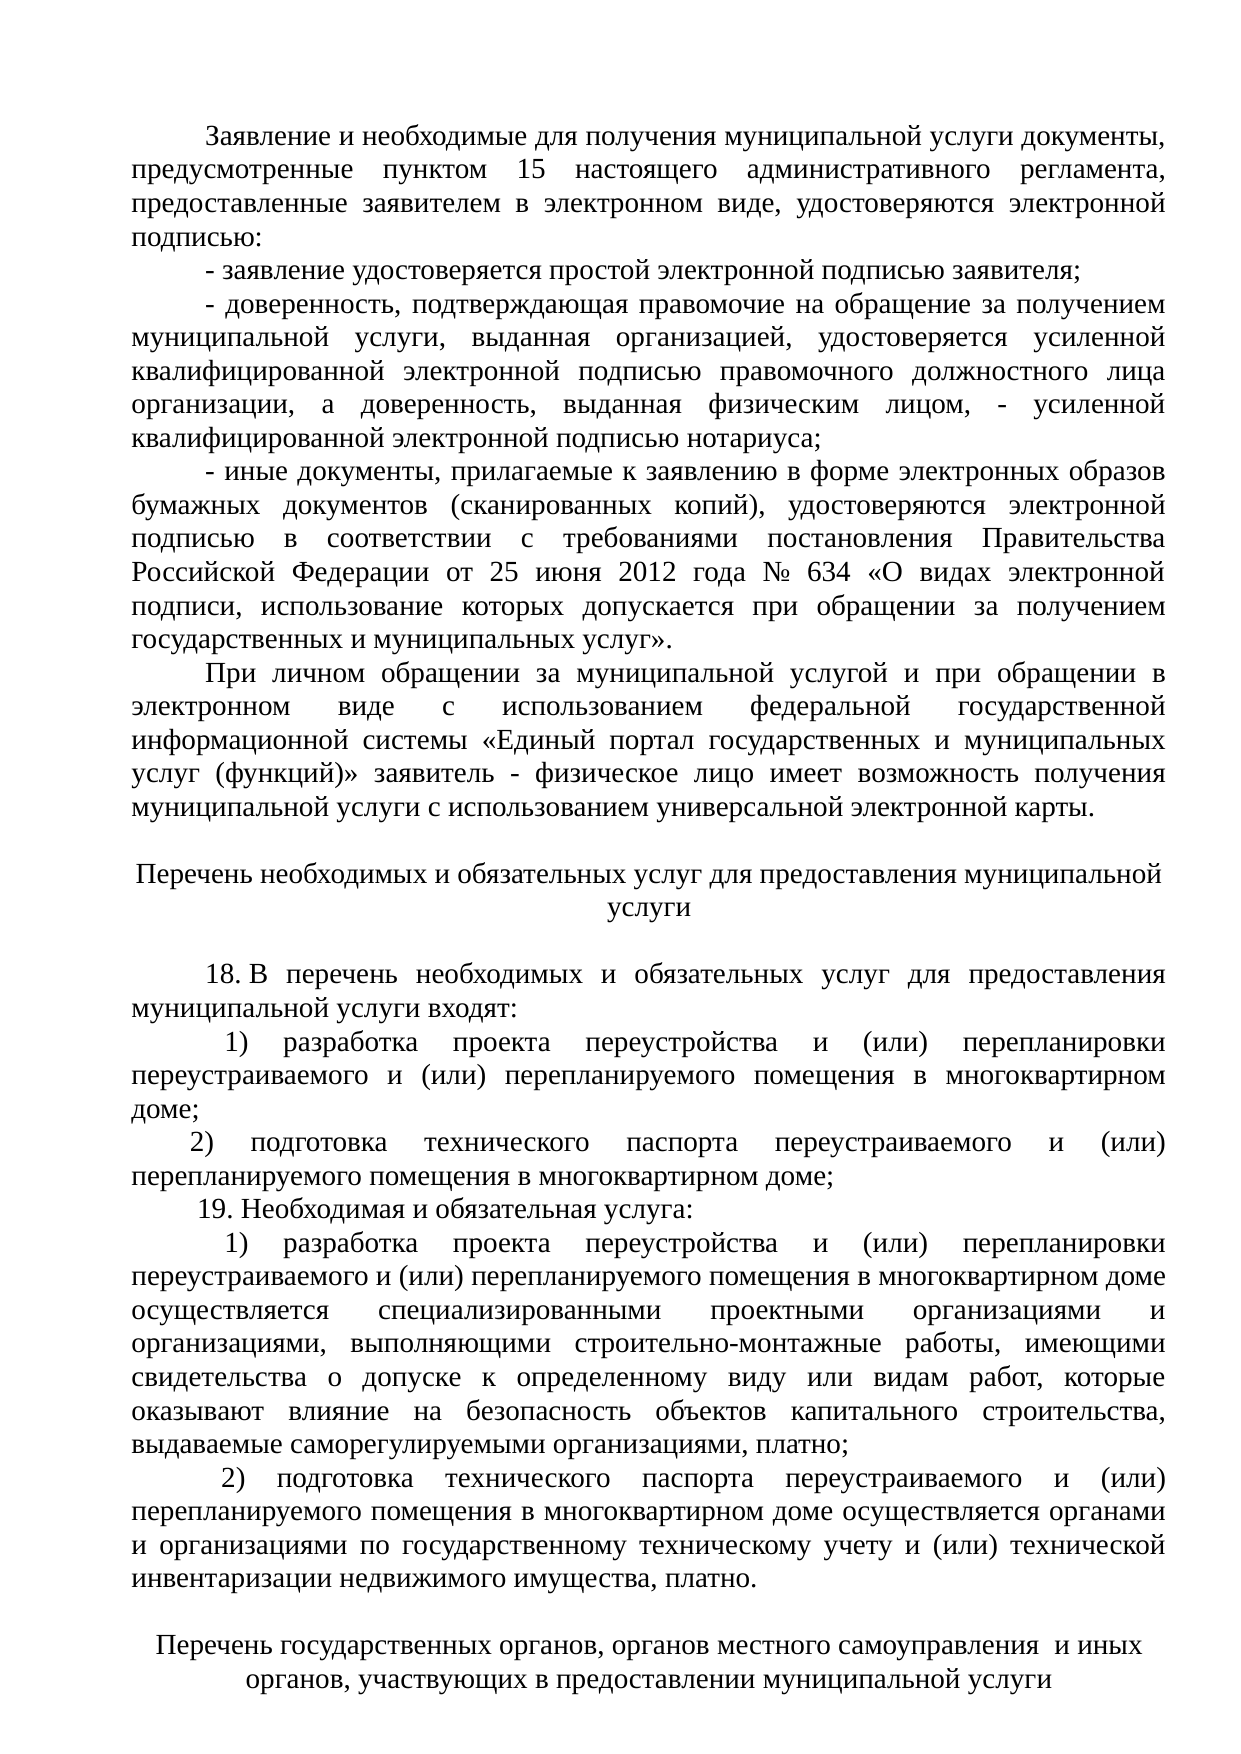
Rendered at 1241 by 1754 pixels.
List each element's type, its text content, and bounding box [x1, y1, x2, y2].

text 2) подготовка технического паспорта переустраиваемого и (или) перепланируемого помещения в многоквартирном доме; [131, 1124, 1167, 1191]
text Перечень государственных органов, органов местного самоуправления и иных органов, участвующих в предоставлении муниципальной услуги [131, 1627, 1167, 1694]
text Перечень необходимых и обязательных услуг для предоставления муниципальной услуги [131, 856, 1167, 923]
text 19. Необходимая и обязательная услуга: [131, 1191, 1167, 1225]
text - иные документы, прилагаемые к заявлению в форме электронных образов бумажных документов (сканированных копий), удостоверяются электронной подписью в соответствии с требованиями постановления Правительства Российской Федерации от 25 июня 2012 года № 634 «О видах электронной подписи, использование которых допускается при обращении за получением государственных и муниципальных услуг». [131, 453, 1167, 655]
text 2) подготовка технического паспорта переустраиваемого и (или) перепланируемого помещения в многоквартирном доме осуществляется органами и организациями по государственному техническому учету и (или) технической инвентаризации недвижимого имущества, платно. [131, 1460, 1167, 1594]
text При личном обращении за муниципальной услугой и при обращении в электронном виде с использованием федеральной государственной информационной системы «Единый портал государственных и муниципальных услуг (функций)» заявитель - физическое лицо имеет возможность получения муниципальной услуги с использованием универсальной электронной карты. [131, 655, 1167, 822]
text 1) разработка проекта переустройства и (или) перепланировки переустраиваемого и (или) перепланируемого помещения в многоквартирном доме; [131, 1024, 1167, 1124]
text 1) разработка проекта переустройства и (или) перепланировки переустраиваемого и (или) перепланируемого помещения в многоквартирном доме осуществляется специализированными проектными организациями и организациями, выполняющими строительно-монтажные работы, имеющими свидетельства о допуске к определенному виду или видам работ, которые оказывают влияние на безопасность объектов капитального строительства, выдаваемые саморегулируемыми организациями, платно; [131, 1225, 1167, 1460]
text - заявление удостоверяется простой электронной подписью заявителя; [131, 252, 1167, 286]
text 18. В перечень необходимых и обязательных услуг для предоставления муниципальной услуги входят: [131, 957, 1167, 1024]
text Заявление и необходимые для получения муниципальной услуги документы, предусмотренные пунктом 15 настоящего административного регламента, предоставленные заявителем в электронном виде, удостоверяются электронной подписью: [131, 118, 1167, 252]
text - доверенность, подтверждающая правомочие на обращение за получением муниципальной услуги, выданная организацией, удостоверяется усиленной квалифицированной электронной подписью правомочного должностного лица организации, а доверенность, выданная физическим лицом, - усиленной квалифицированной электронной подписью нотариуса; [131, 286, 1167, 453]
